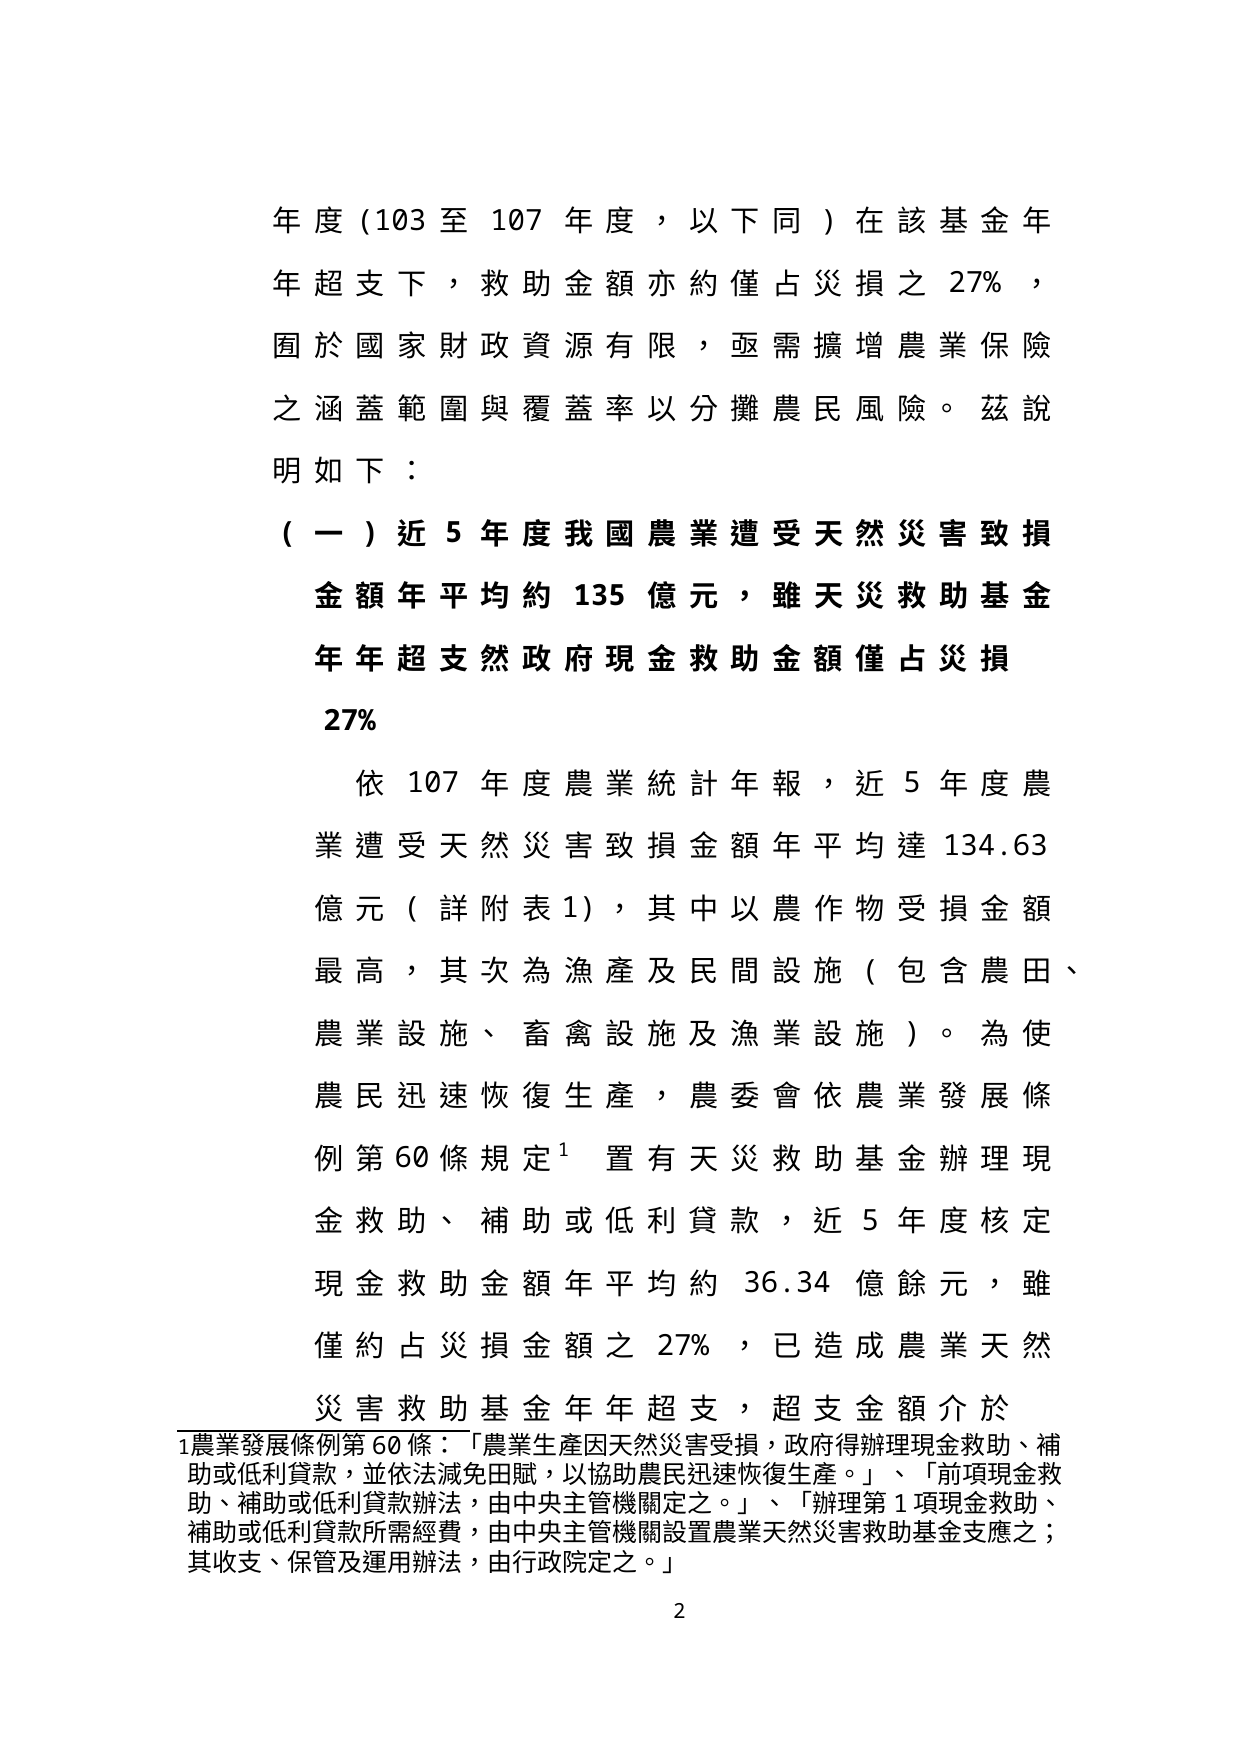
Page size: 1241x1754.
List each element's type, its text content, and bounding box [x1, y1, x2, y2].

text 依107年度農業統計年報，近5年度農業遭受天然災害致損金額年平均達134.63億元(詳附表1)，其中以農作物受損金額最高，其次為漁產及民間設施(包含農田、農業設施、畜禽設施及漁業設施)。為使農民迅速恢復生產，農委會依農業發展條例第60條規定置有天災救助基金辦理現金救助、補助或低利貸款，近5年度核定現金救助金額年平均約36.34億餘元，雖僅約占災損金額之27%，已造成農業天然災害救助基金年年超支，超支金額介於1,077萬元至77億2,646萬元間，致需以公務預算調整支應或動支災害準備金、第二預備金(詳附表2)，顯見農損金額之龐大實非端賴政府年度預算足以支應，為避免相關救助經費排擠其他施政所需，亟需建構完善之農業保險機制，以分攤農民經營風險。 [271, 740, 1058, 1427]
text 農業發展條例第60條：「農業生產因天然災害受損，政府得辦理現金救助、補助或低利貸款，並依法減免田賦，以協助農民迅速恢復生產。」、「前項現金救助、補助或低利貸款辦法，由中央主管機關定之。」、「辦理第1項現金救助、補助或低利貸款所需經費，由中央主管機關設置農業天然災害救助基金支應之；其收支、保管及運用辦法，由行政院定之。」 [177, 1431, 1063, 1577]
text 年度(103至107年度，以下同)在該基金年年超支下，救助金額亦約僅占災損之27%，囿於國家財政資源有限，亟需擴增農業保險之涵蓋範圍與覆蓋率以分攤農民風險。茲說明如下： [242, 177, 1058, 490]
text (一)近5年度我國農業遭受天然災害致損金額年平均約135億元，雖天災救助基金年年超支然政府現金救助金額僅占災損27% [242, 490, 1058, 740]
